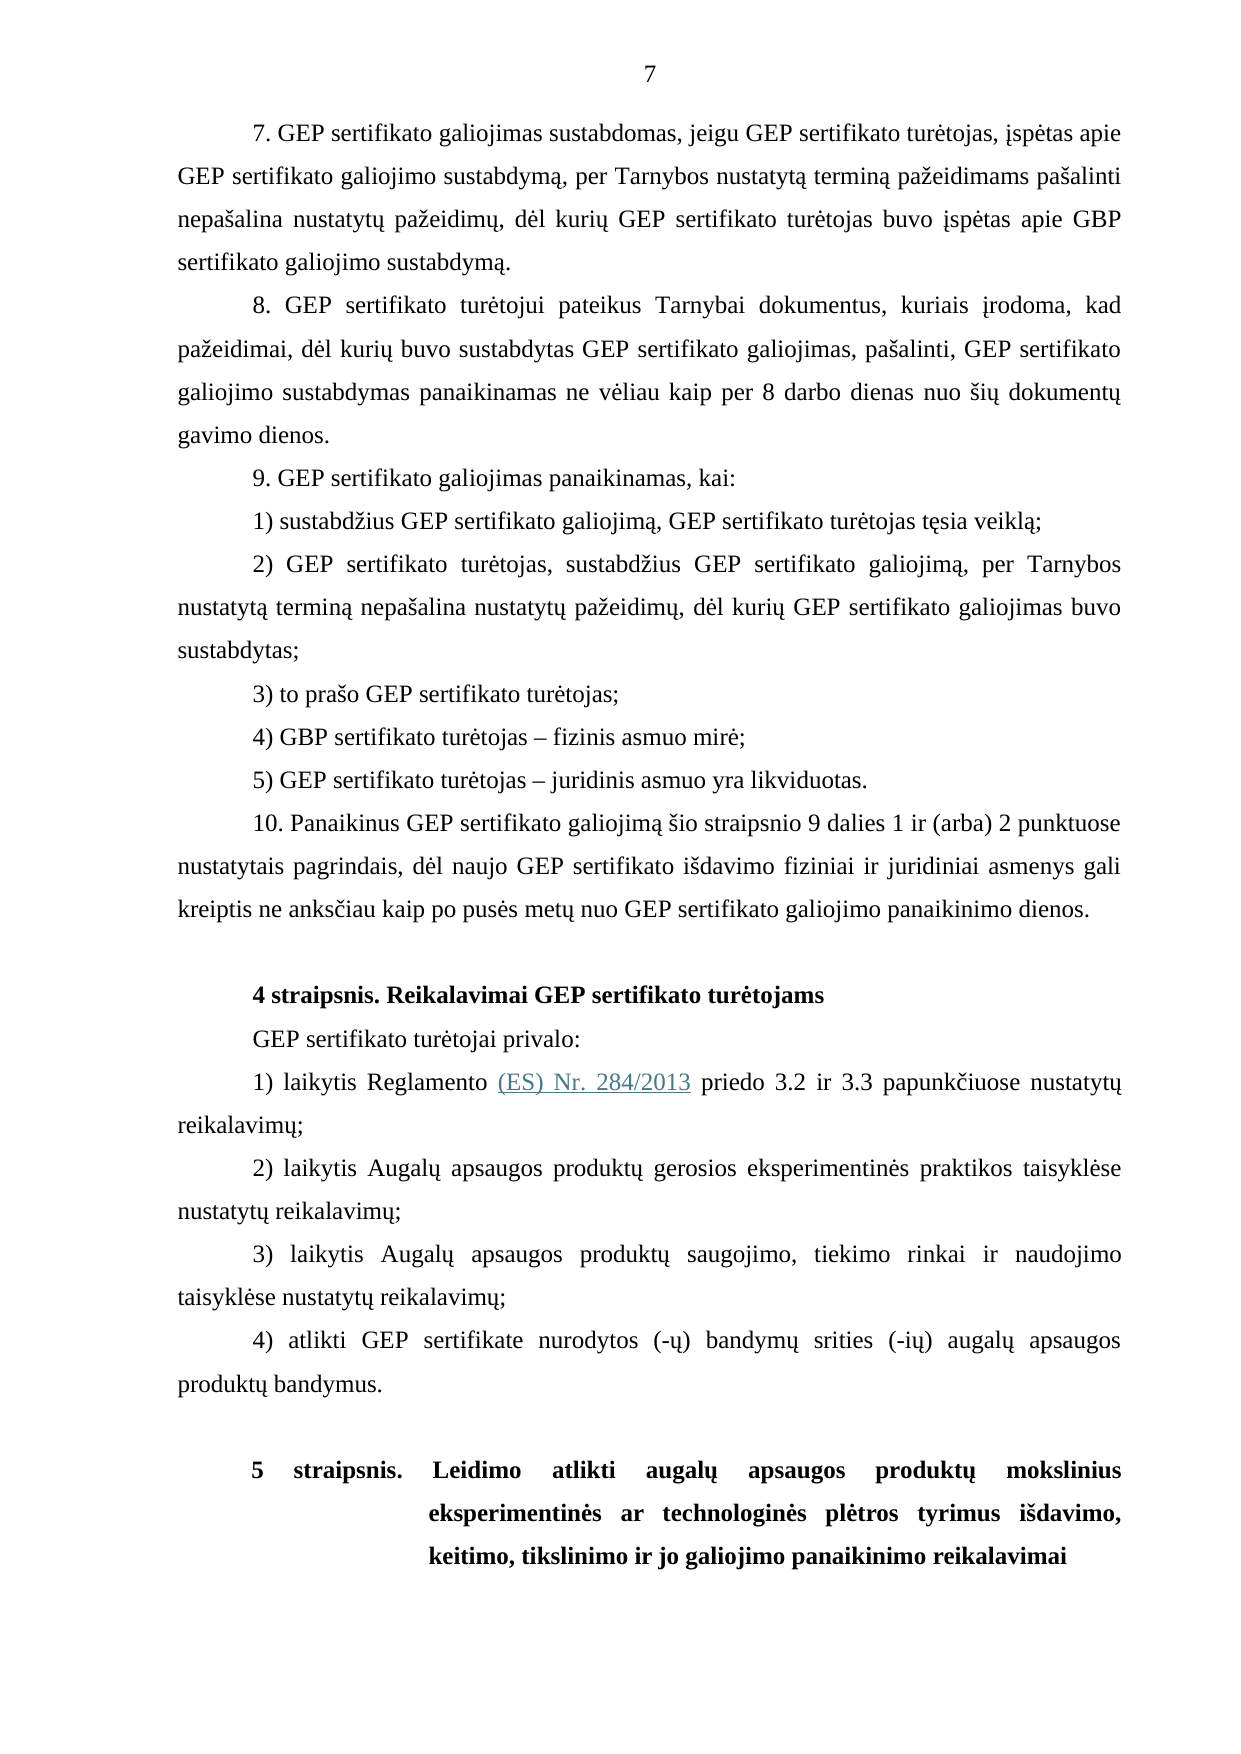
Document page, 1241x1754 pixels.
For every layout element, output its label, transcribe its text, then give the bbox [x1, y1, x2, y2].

text 3) laikytis Augalų apsaugos produktų saugojimo, tiekimo rinkai ir naudojimo taisyklėse nustatytų reikalavimų; [177, 1239, 1122, 1311]
text 7. GEP sertifikato galiojimas sustabdomas, jeigu GEP sertifikato turėtojas, įspėtas apie GEP sertifikato galiojimo sustabdymą, per Tarnybos nustatytą terminą pažeidimams pašalinti nepašalina nustatytų pažeidimų, dėl kurių GEP sertifikato turėtojas buvo įspėtas apie GBP sertifikato galiojimo sustabdymą. [177, 118, 1122, 276]
text GEP sertifikato turėtojai privalo: [177, 1024, 1122, 1052]
text 5) GEP sertifikato turėtojas – juridinis asmuo yra likviduotas. [177, 765, 1122, 794]
text 9. GEP sertifikato galiojimas panaikinamas, kai: [177, 463, 1122, 492]
text 5 straipsnis. Leidimo atlikti augalų apsaugos produktų mokslinius eksperimentinės ar technologinės plėtros tyrimus išdavimo, keitimo, tikslinimo ir jo galiojimo panaikinimo reikalavimai [251, 1455, 1122, 1570]
text 8. GEP sertifikato turėtojui pateikus Tarnybai dokumentus, kuriais įrodoma, kad pažeidimai, dėl kurių buvo sustabdytas GEP sertifikato galiojimas, pašalinti, GEP sertifikato galiojimo sustabdymas panaikinamas ne vėliau kaip per 8 darbo dienas nuo šių dokumentų gavimo dienos. [177, 291, 1122, 449]
text 4) atlikti GEP sertifikate nurodytos (-ų) bandymų srities (-ių) augalų apsaugos produktų bandymus. [177, 1326, 1122, 1397]
text 3) to prašo GEP sertifikato turėtojas; [177, 679, 1122, 707]
text 2) laikytis Augalų apsaugos produktų gerosios eksperimentinės praktikos taisyklėse nustatytų reikalavimų; [177, 1153, 1122, 1225]
text 10. Panaikinus GEP sertifikato galiojimą šio straipsnio 9 dalies 1 ir (arba) 2 punktuose nustatytais pagrindais, dėl naujo GEP sertifikato išdavimo fiziniai ir juridiniai asmenys gali kreiptis ne anksčiau kaip po pusės metų nuo GEP sertifikato galiojimo panaikinimo dienos. [177, 808, 1122, 923]
text 1) sustabdžius GEP sertifikato galiojimą, GEP sertifikato turėtojas tęsia veiklą; [177, 506, 1122, 535]
text 1) laikytis Reglamento (ES) Nr. 284/2013 priedo 3.2 ir 3.3 papunkčiuose nustatytų reikalavimų; [177, 1067, 1122, 1139]
text 2) GEP sertifikato turėtojas, sustabdžius GEP sertifikato galiojimą, per Tarnybos nustatytą terminą nepašalina nustatytų pažeidimų, dėl kurių GEP sertifikato galiojimas buvo sustabdytas; [177, 549, 1122, 664]
text 4) GBP sertifikato turėtojas – fizinis asmuo mirė; [177, 722, 1122, 751]
text 4 straipsnis. Reikalavimai GEP sertifikato turėtojams [177, 981, 1122, 1009]
